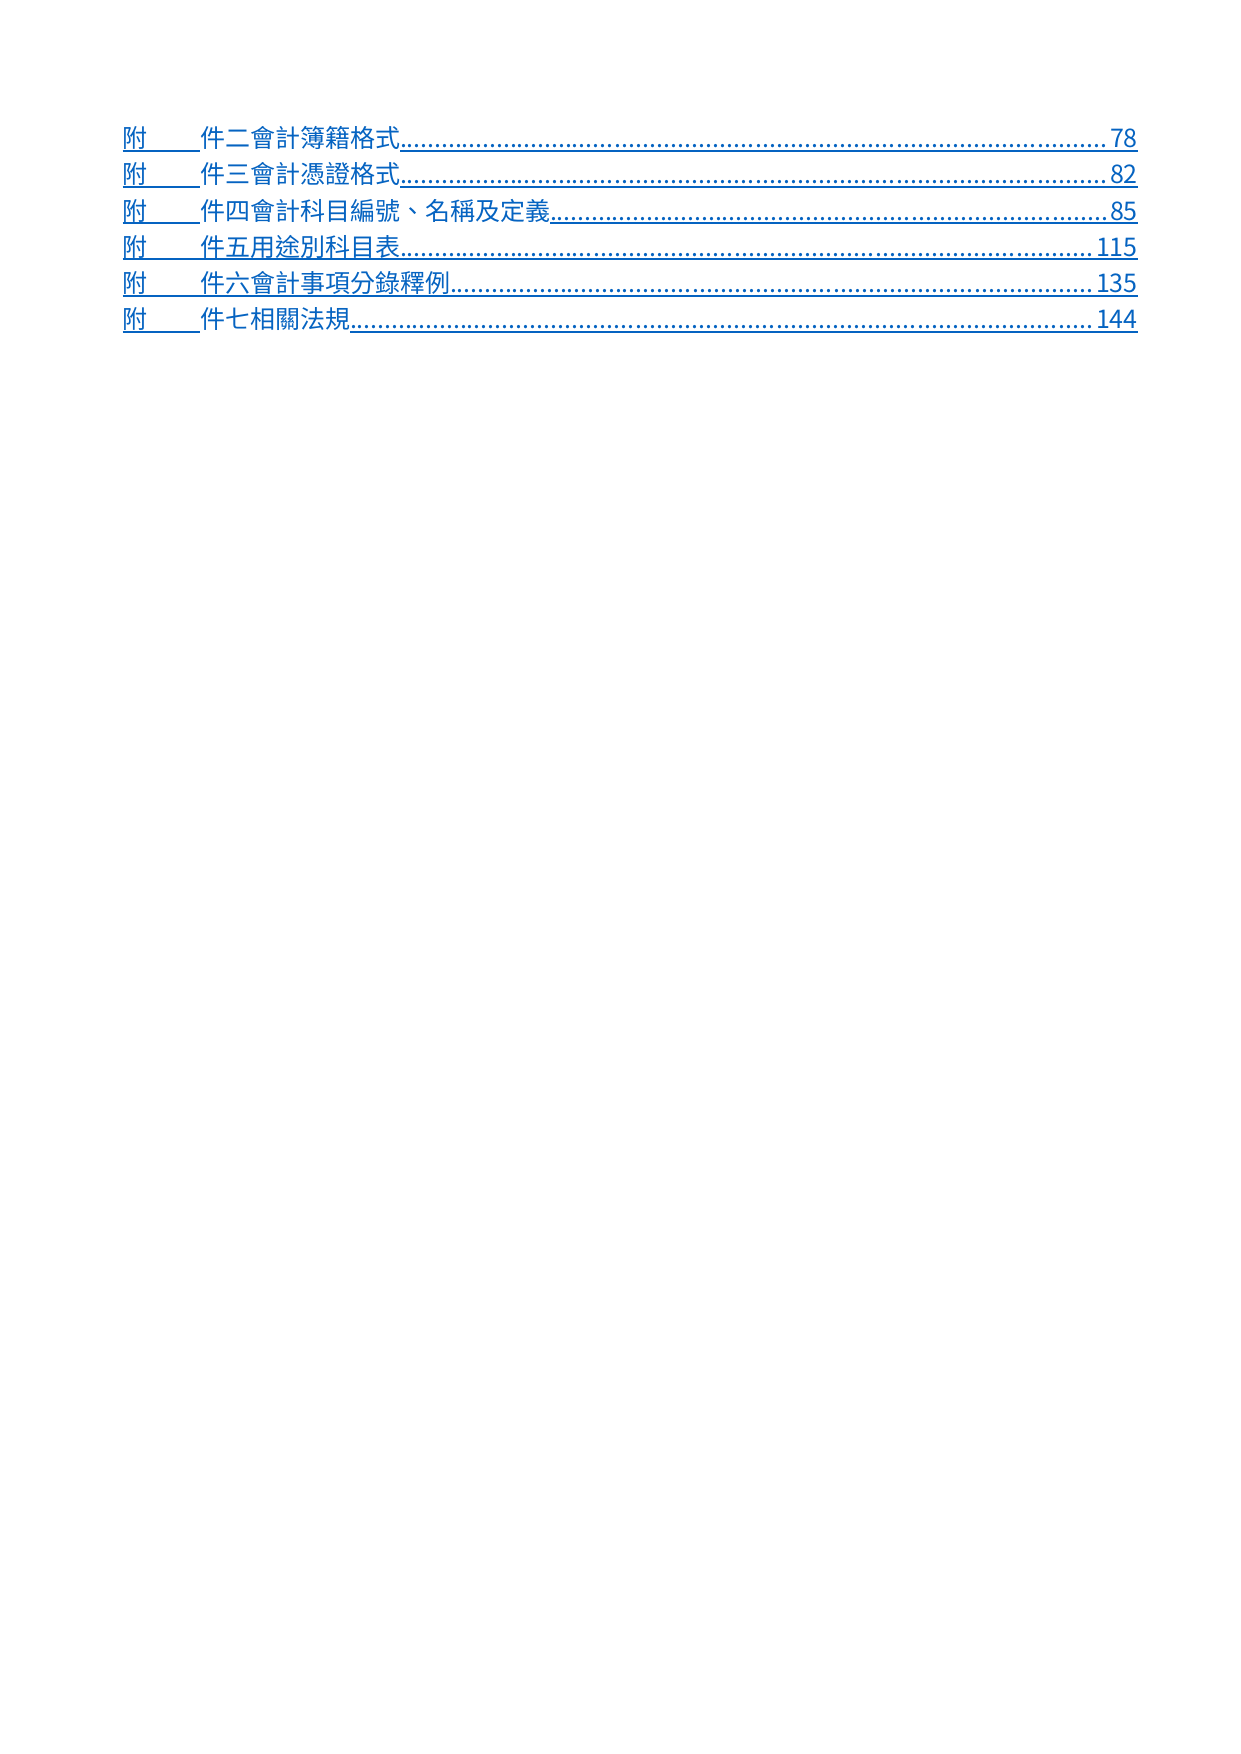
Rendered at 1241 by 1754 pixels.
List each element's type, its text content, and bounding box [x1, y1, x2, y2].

text 附 件三會計憑證格式 82 [100, 155, 1138, 191]
text 附 件五用途別科目表 115 [100, 227, 1138, 264]
text 附 件六會計事項分錄釋例 135 [100, 264, 1138, 300]
text 附 件二會計簿籍格式 78 [100, 119, 1138, 155]
text 附 件七相關法規 144 [100, 300, 1138, 336]
text 附 件四會計科目編號、名稱及定義 85 [100, 191, 1138, 227]
